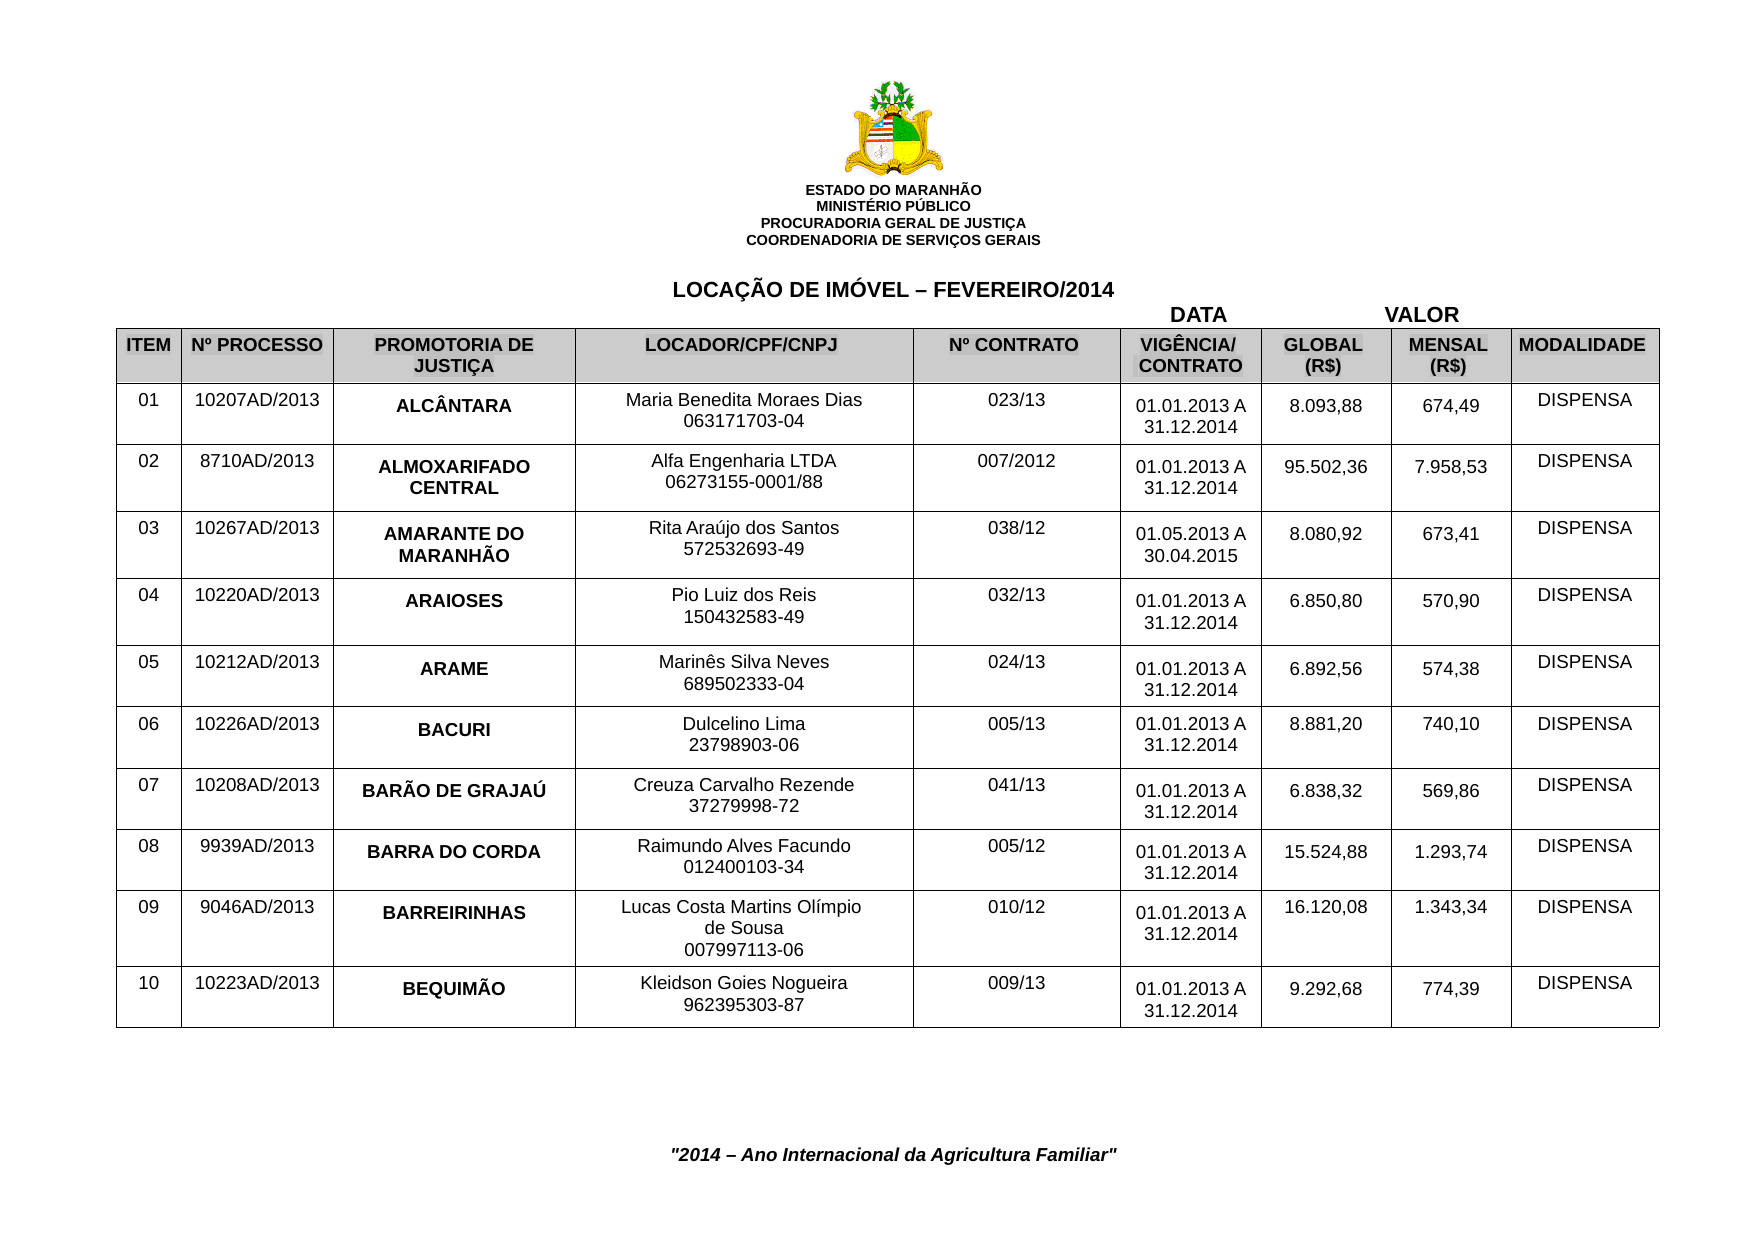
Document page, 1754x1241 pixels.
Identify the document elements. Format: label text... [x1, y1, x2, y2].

table_cell DISPENSA [1512, 646, 1659, 706]
table_cell 09 [117, 891, 181, 966]
table_cell 038/12 [914, 512, 1120, 578]
table_cell 005/13 [914, 707, 1120, 767]
table_cell 032/13 [914, 579, 1120, 645]
table_cell 10220AD/2013 [182, 579, 333, 645]
table_cell 08 [117, 830, 181, 889]
table_cell 6.892,56 [1262, 646, 1391, 706]
table_cell ARAIOSES [334, 579, 575, 645]
table_cell 009/13 [914, 967, 1120, 1027]
table_cell 01.01.2013 A 31.12.2014 [1121, 707, 1261, 767]
table_cell DISPENSA [1512, 967, 1659, 1027]
table_cell Marinês Silva Neves 689502333-04 [576, 646, 913, 706]
table_cell 03 [117, 512, 181, 578]
table_header LOCADOR/CPF/CNPJ [576, 329, 913, 382]
table_cell ARAME [334, 646, 575, 706]
table_cell Creuza Carvalho Rezende 37279998-72 [576, 769, 913, 828]
table_cell BEQUIMÃO [334, 967, 575, 1027]
table_cell 740,10 [1392, 707, 1511, 767]
table_cell 9.292,68 [1262, 967, 1391, 1027]
table_header Nº CONTRATO [914, 329, 1120, 382]
table_cell 10267AD/2013 [182, 512, 333, 578]
text DATA VALOR [148, 302, 1639, 328]
table_cell 01.01.2013 A 31.12.2014 [1121, 445, 1261, 511]
table_cell Lucas Costa Martins Olímpio de Sousa 007997113-06 [576, 891, 913, 966]
table_cell Raimundo Alves Facundo 012400103-34 [576, 830, 913, 889]
table_header ITEM [117, 329, 181, 382]
text LOCAÇÃO DE IMÓVEL – FEVEREIRO/2014 [148, 277, 1639, 302]
table_cell 024/13 [914, 646, 1120, 706]
table_cell 1.293,74 [1392, 830, 1511, 889]
table_cell 674,49 [1392, 384, 1511, 443]
table_cell 02 [117, 445, 181, 511]
table_cell 1.343,34 [1392, 891, 1511, 966]
table_header GLOBAL (R$) [1262, 329, 1391, 382]
table_header Nº PROCESSO [182, 329, 333, 382]
table_cell Maria Benedita Moraes Dias 063171703-04 [576, 384, 913, 443]
table_cell 10207AD/2013 [182, 384, 333, 443]
table_cell BACURI [334, 707, 575, 767]
table_cell 9939AD/2013 [182, 830, 333, 889]
table_cell DISPENSA [1512, 707, 1659, 767]
table_cell Dulcelino Lima 23798903-06 [576, 707, 913, 767]
table_cell DISPENSA [1512, 384, 1659, 443]
table_cell Kleidson Goies Nogueira 962395303-87 [576, 967, 913, 1027]
table_cell 01.01.2013 A 31.12.2014 [1121, 891, 1261, 966]
table_cell 570,90 [1392, 579, 1511, 645]
table_cell 01.01.2013 A 31.12.2014 [1121, 830, 1261, 889]
table_cell 10212AD/2013 [182, 646, 333, 706]
table_cell 8710AD/2013 [182, 445, 333, 511]
table_cell 9046AD/2013 [182, 891, 333, 966]
table_cell 01 [117, 384, 181, 443]
table_cell 15.524,88 [1262, 830, 1391, 889]
table_cell 673,41 [1392, 512, 1511, 578]
table_cell 01.01.2013 A 31.12.2014 [1121, 967, 1261, 1027]
table_header MENSAL (R$) [1392, 329, 1511, 382]
table_header PROMOTORIA DE JUSTIÇA [334, 329, 575, 382]
table_cell DISPENSA [1512, 891, 1659, 966]
table_cell 041/13 [914, 769, 1120, 828]
table_cell Rita Araújo dos Santos 572532693-49 [576, 512, 913, 578]
table_cell 6.850,80 [1262, 579, 1391, 645]
table_cell BARRA DO CORDA [334, 830, 575, 889]
table_cell 06 [117, 707, 181, 767]
table_cell 023/13 [914, 384, 1120, 443]
table_cell 01.01.2013 A 31.12.2014 [1121, 384, 1261, 443]
table_cell 8.080,92 [1262, 512, 1391, 578]
table_cell 010/12 [914, 891, 1120, 966]
table_cell 05 [117, 646, 181, 706]
table_cell 01.01.2013 A 31.12.2014 [1121, 646, 1261, 706]
table_cell 01.01.2013 A 31.12.2014 [1121, 769, 1261, 828]
table_cell DISPENSA [1512, 512, 1659, 578]
table_cell Pio Luiz dos Reis 150432583-49 [576, 579, 913, 645]
table_cell 04 [117, 579, 181, 645]
table_cell 569,86 [1392, 769, 1511, 828]
table_cell DISPENSA [1512, 830, 1659, 889]
table_cell BARÃO DE GRAJAÚ [334, 769, 575, 828]
table_cell 8.093,88 [1262, 384, 1391, 443]
table_cell 005/12 [914, 830, 1120, 889]
table_cell AMARANTE DO MARANHÃO [334, 512, 575, 578]
table_cell DISPENSA [1512, 769, 1659, 828]
table_cell 10208AD/2013 [182, 769, 333, 828]
table_cell 01.01.2013 A 31.12.2014 [1121, 579, 1261, 645]
table_cell 8.881,20 [1262, 707, 1391, 767]
table_header VIGÊNCIA/ CONTRATO [1121, 329, 1261, 382]
table_cell 6.838,32 [1262, 769, 1391, 828]
table_cell 10226AD/2013 [182, 707, 333, 767]
table_cell 95.502,36 [1262, 445, 1391, 511]
picture [839, 75, 948, 182]
table_cell 007/2012 [914, 445, 1120, 511]
table_cell BARREIRINHAS [334, 891, 575, 966]
table_cell 774,39 [1392, 967, 1511, 1027]
table_header MODALIDADE [1512, 329, 1659, 382]
table_cell 01.05.2013 A 30.04.2015 [1121, 512, 1261, 578]
table_cell 10 [117, 967, 181, 1027]
table_cell ALMOXARIFADO CENTRAL [334, 445, 575, 511]
table_cell 7.958,53 [1392, 445, 1511, 511]
table_cell 16.120,08 [1262, 891, 1391, 966]
table_cell 10223AD/2013 [182, 967, 333, 1027]
table_cell DISPENSA [1512, 579, 1659, 645]
table_cell 07 [117, 769, 181, 828]
table_cell ALCÂNTARA [334, 384, 575, 443]
table_cell 574,38 [1392, 646, 1511, 706]
table_cell Alfa Engenharia LTDA 06273155-0001/88 [576, 445, 913, 511]
table_cell DISPENSA [1512, 445, 1659, 511]
